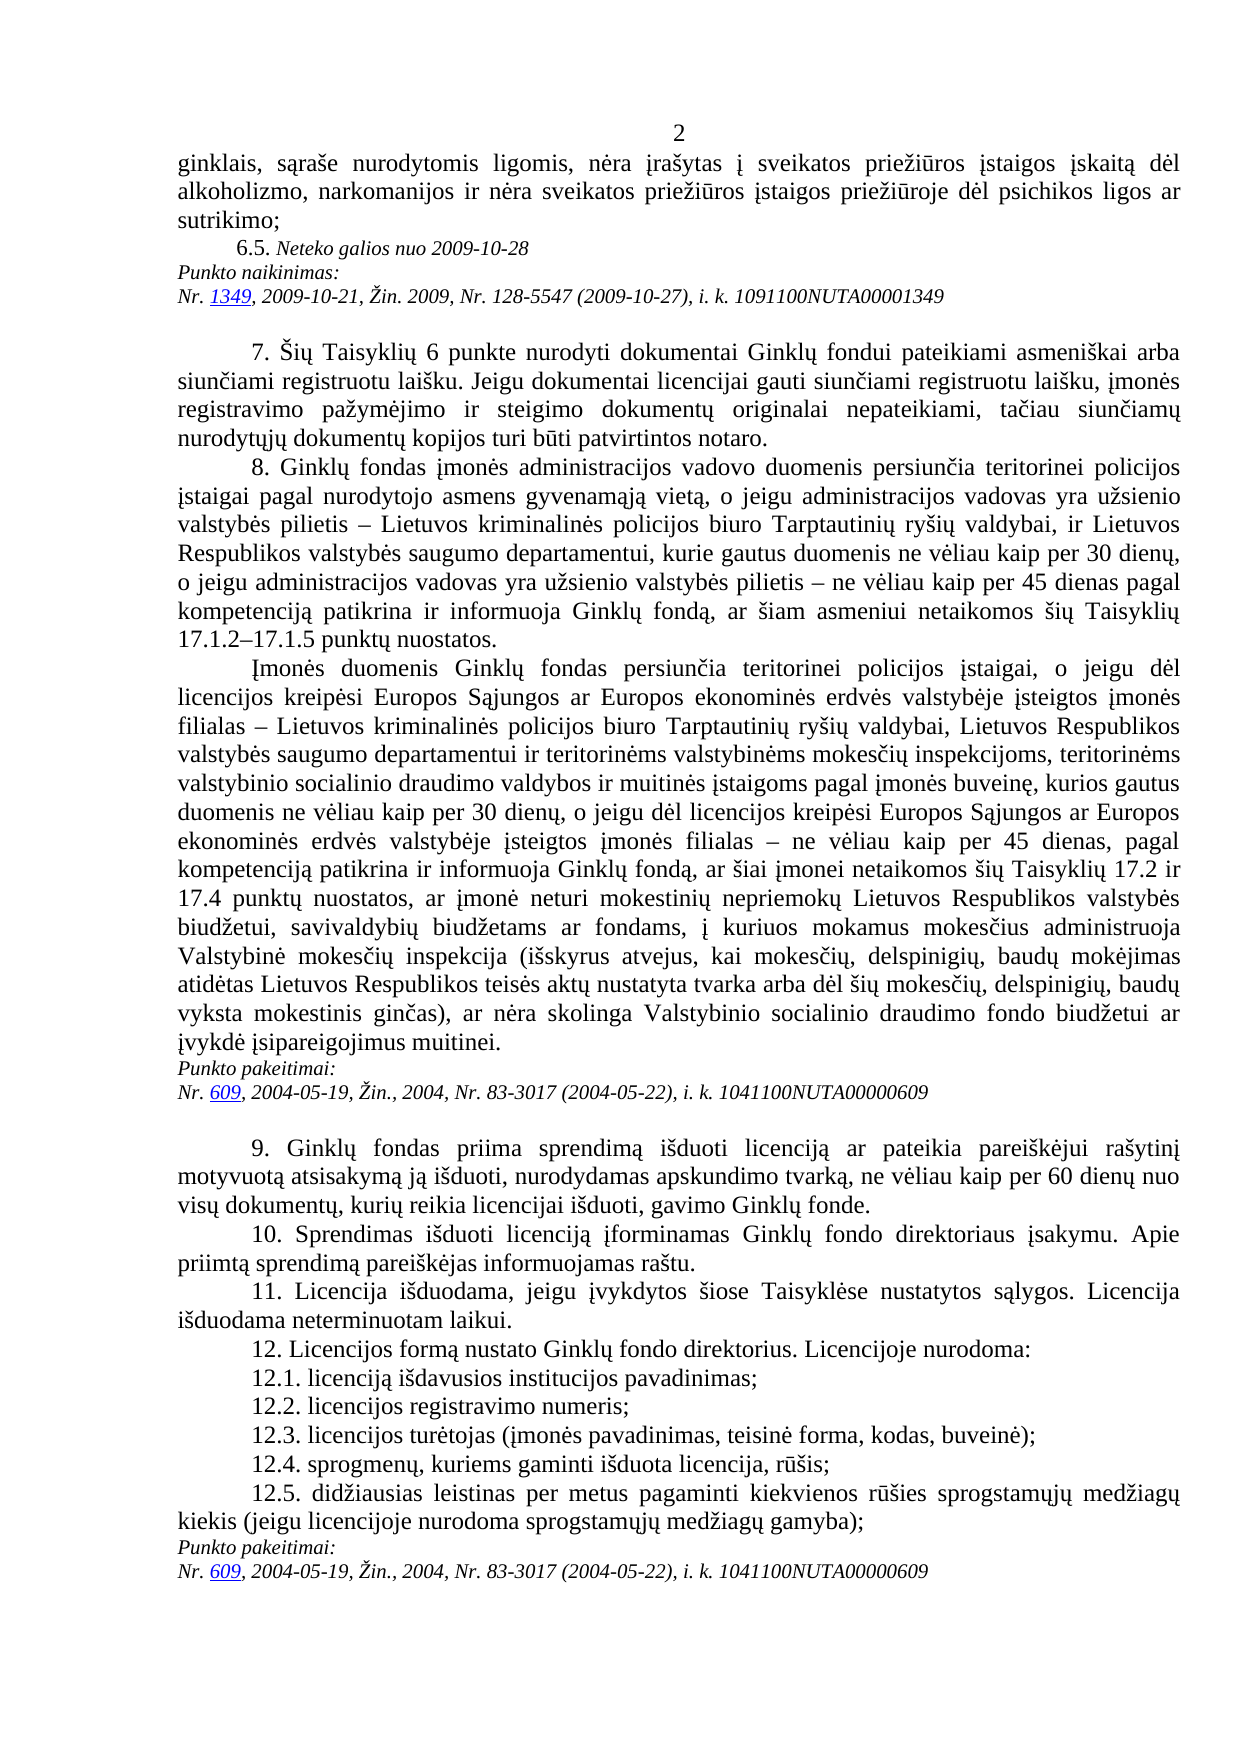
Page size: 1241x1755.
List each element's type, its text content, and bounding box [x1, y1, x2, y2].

text Nr. 609, 2004-05-19, Žin., 2004, Nr. 83-3017 (2004-05-22), i. k. 1041100NUTA00000609 [177, 1559, 1181, 1583]
text 12.3. licencijos turėtojas (įmonės pavadinimas, teisinė forma, kodas, buveinė); [177, 1420, 1181, 1449]
text Nr. 1349, 2009-10-21, Žin. 2009, Nr. 128-5547 (2009-10-27), i. k. 1091100NUTA00001349 [177, 284, 1181, 308]
text 12.2. licencijos registravimo numeris; [177, 1391, 1181, 1420]
text ginklais, sąraše nurodytomis ligomis, nėra įrašytas į sveikatos priežiūros įstaigos įskaitą dėl alkoholizmo, narkomanijos ir nėra sveikatos priežiūros įstaigos priežiūroje dėl psichikos ligos ar sutrikimo; [177, 148, 1181, 234]
text 10. Sprendimas išduoti licenciją įforminamas Ginklų fondo direktoriaus įsakymu. Apie priimtą sprendimą pareiškėjas informuojamas raštu. [177, 1219, 1181, 1276]
text 6.5. Neteko galios nuo 2009-10-28 [177, 234, 1181, 260]
text 12.5. didžiausias leistinas per metus pagaminti kiekvienos rūšies sprogstamųjų medžiagų kiekis (jeigu licencijoje nurodoma sprogstamųjų medžiagų gamyba); [177, 1478, 1181, 1535]
text 12.1. licenciją išdavusios institucijos pavadinimas; [177, 1363, 1181, 1391]
text 12. Licencijos formą nustato Ginklų fondo direktorius. Licencijoje nurodoma: [177, 1334, 1181, 1363]
text Nr. 609, 2004-05-19, Žin., 2004, Nr. 83-3017 (2004-05-22), i. k. 1041100NUTA00000609 [177, 1080, 1181, 1104]
text Įmonės duomenis Ginklų fondas persiunčia teritorinei policijos įstaigai, o jeigu dėl licencijos kreipėsi Europos Sąjungos ar Europos ekonominės erdvės valstybėje įsteigtos įmonės filialas – Lietuvos kriminalinės policijos biuro Tarptautinių ryšių valdybai, Lietuvos Respublikos valstybės saugumo departamentui ir teritorinėms valstybinėms mokesčių inspekcijoms, teritorinėms valstybinio socialinio draudimo valdybos ir muitinės įstaigoms pagal įmonės buveinę, kurios gautus duomenis ne vėliau kaip per 30 dienų, o jeigu dėl licencijos kreipėsi Europos Sąjungos ar Europos ekonominės erdvės valstybėje įsteigtos įmonės filialas – ne vėliau kaip per 45 dienas, pagal kompetenciją patikrina ir informuoja Ginklų fondą, ar šiai įmonei netaikomos šių Taisyklių 17.2 ir 17.4 punktų nuostatos, ar įmonė neturi mokestinių nepriemokų Lietuvos Respublikos valstybės biudžetui, savivaldybių biudžetams ar fondams, į kuriuos mokamus mokesčius administruoja Valstybinė mokesčių inspekcija (išskyrus atvejus, kai mokesčių, delspinigių, baudų mokėjimas atidėtas Lietuvos Respublikos teisės aktų nustatyta tvarka arba dėl šių mokesčių, delspinigių, baudų vyksta mokestinis ginčas), ar nėra skolinga Valstybinio socialinio draudimo fondo biudžetui ar įvykdė įsipareigojimus muitinei. [177, 653, 1181, 1056]
text Punkto naikinimas: [177, 260, 1181, 284]
text 11. Licencija išduodama, jeigu įvykdytos šiose Taisyklėse nustatytos sąlygos. Licencija išduodama neterminuotam laikui. [177, 1276, 1181, 1334]
text 7. Šių Taisyklių 6 punkte nurodyti dokumentai Ginklų fondui pateikiami asmeniškai arba siunčiami registruotu laišku. Jeigu dokumentai licencijai gauti siunčiami registruotu laišku, įmonės registravimo pažymėjimo ir steigimo dokumentų originalai nepateikiami, tačiau siunčiamų nurodytųjų dokumentų kopijos turi būti patvirtintos notaro. [177, 337, 1181, 452]
text 12.4. sprogmenų, kuriems gaminti išduota licencija, rūšis; [177, 1449, 1181, 1478]
text Punkto pakeitimai: [177, 1535, 1181, 1559]
text Punkto pakeitimai: [177, 1056, 1181, 1080]
text 9. Ginklų fondas priima sprendimą išduoti licenciją ar pateikia pareiškėjui rašytinį motyvuotą atsisakymą ją išduoti, nurodydamas apskundimo tvarką, ne vėliau kaip per 60 dienų nuo visų dokumentų, kurių reikia licencijai išduoti, gavimo Ginklų fonde. [177, 1133, 1181, 1219]
text 8. Ginklų fondas įmonės administracijos vadovo duomenis persiunčia teritorinei policijos įstaigai pagal nurodytojo asmens gyvenamąją vietą, o jeigu administracijos vadovas yra užsienio valstybės pilietis – Lietuvos kriminalinės policijos biuro Tarptautinių ryšių valdybai, ir Lietuvos Respublikos valstybės saugumo departamentui, kurie gautus duomenis ne vėliau kaip per 30 dienų, o jeigu administracijos vadovas yra užsienio valstybės pilietis – ne vėliau kaip per 45 dienas pagal kompetenciją patikrina ir informuoja Ginklų fondą, ar šiam asmeniui netaikomos šių Taisyklių 17.1.2–17.1.5 punktų nuostatos. [177, 452, 1181, 653]
